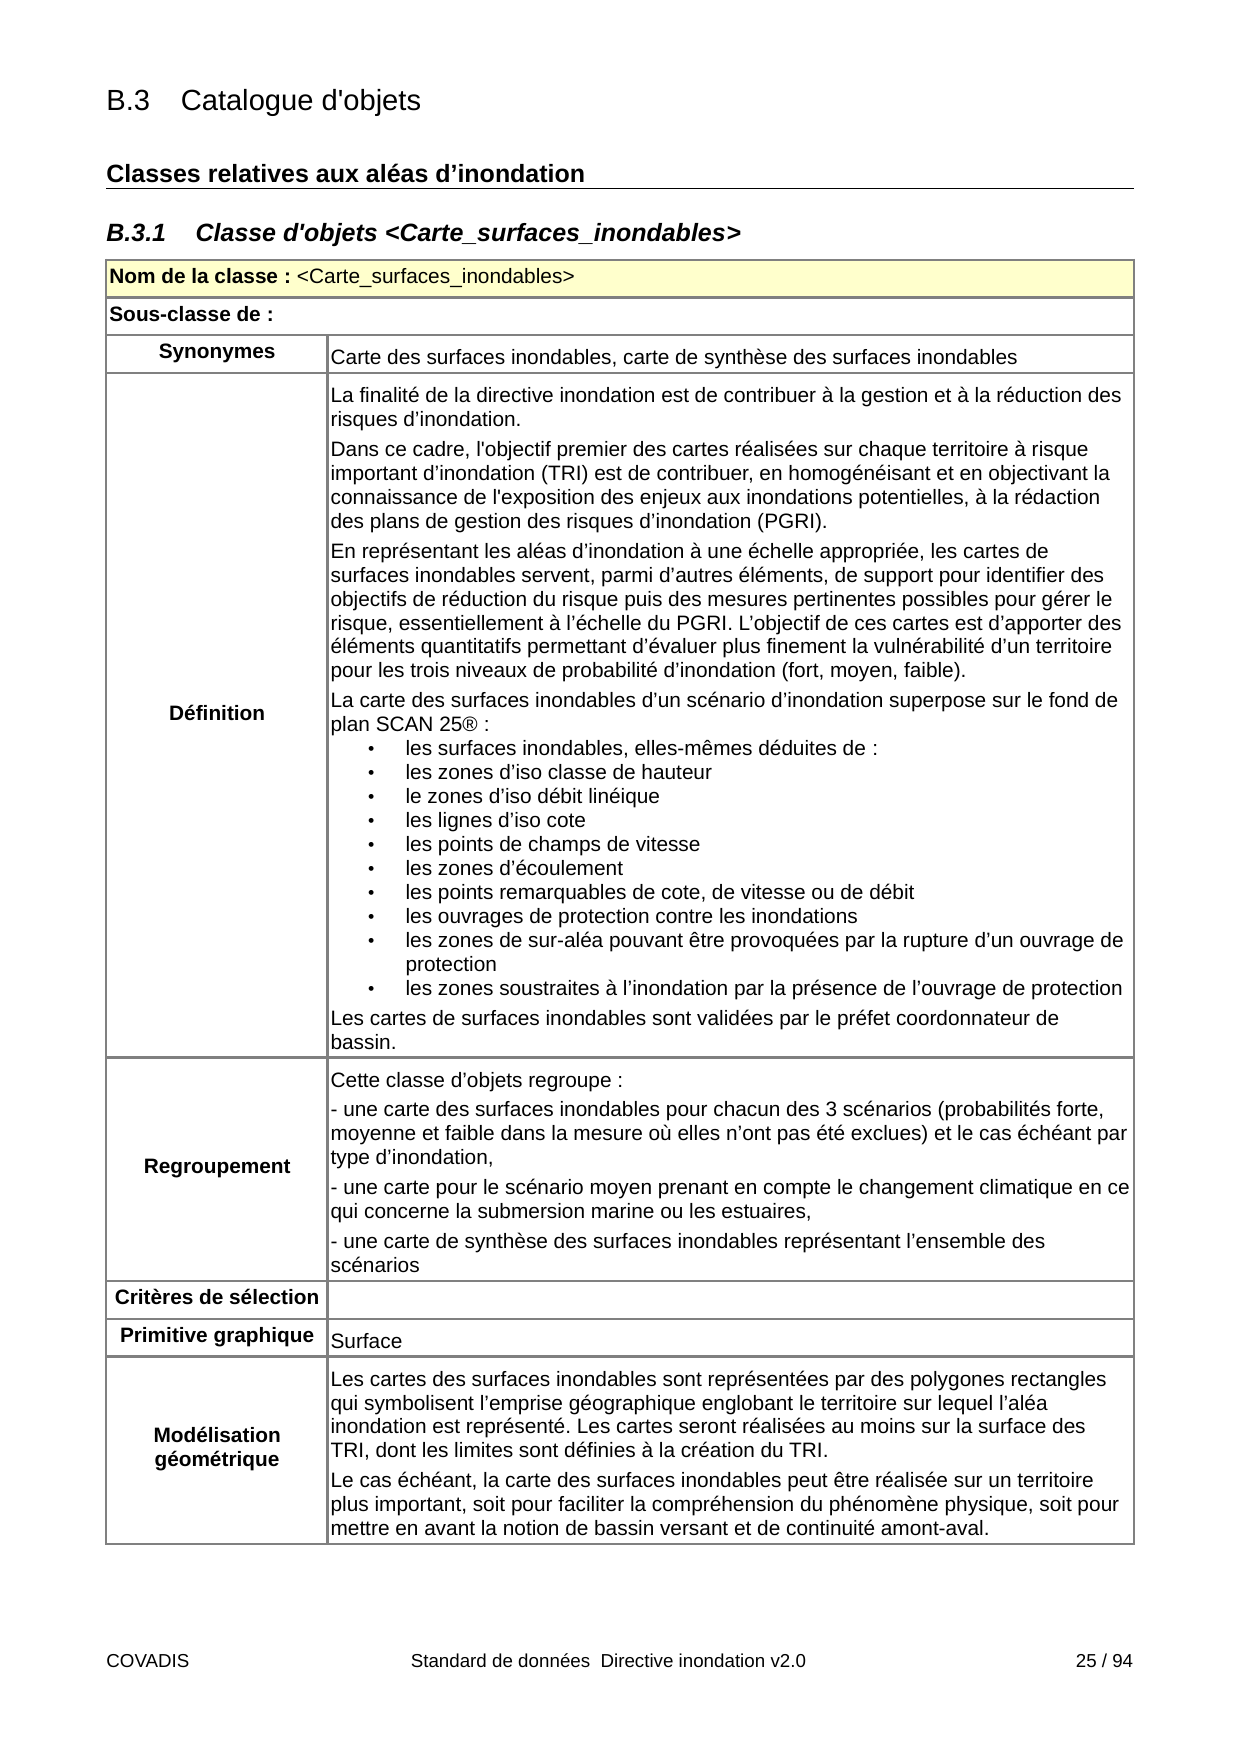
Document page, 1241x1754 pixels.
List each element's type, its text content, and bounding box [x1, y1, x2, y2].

table_header Nom de la classe : <Carte_surfaces_inondables> [107, 261, 1133, 296]
table_cell Carte des surfaces inondables, carte de synthèse des surfaces inondables [329, 336, 1133, 372]
table_cell Modélisation géométrique [107, 1358, 326, 1543]
table_cell Les cartes des surfaces inondables sont représentées par des polygones rectangles qui symbolisent l’emprise géographique englobant le territoire sur lequel l’aléa inondation est représenté. Les cartes seront réalisées au moins sur la surface des TRI, dont les limites sont définies à la création du TRI. Le cas échéant, la carte des surfaces inondables peut être réalisée sur un territoire plus important, soit pour faciliter la compréhension du phénomène physique, soit pour mettre en avant la notion de bassin versant et de continuité amont-aval. [329, 1358, 1133, 1543]
subtitle Classes relatives aux aléas d’inondation [106, 159, 1134, 188]
table_cell Primitive graphique [107, 1320, 326, 1355]
subtitle Catalogue d'objets [106, 83, 1134, 116]
table_cell Définition [107, 374, 326, 1056]
table_cell Critères de sélection [107, 1282, 326, 1318]
table_cell Cette classe d’objets regroupe : - une carte des surfaces inondables pour chacun des 3 scénarios (probabilités forte, moyenne et faible dans la mesure où elles n’ont pas été exclues) et le cas échéant par type d’inondation, - une carte pour le scénario moyen prenant en compte le changement climatique en ce qui concerne la submersion marine ou les estuaires, - une carte de synthèse des surfaces inondables représentant l’ensemble des scénarios [329, 1059, 1133, 1280]
subtitle Classe d'objets <Carte_surfaces_inondables> [106, 218, 1134, 247]
table_cell La finalité de la directive inondation est de contribuer à la gestion et à la réduction des risques d’inondation. Dans ce cadre, l'objectif premier des cartes réalisées sur chaque territoire à risque important d’inondation (TRI) est de contribuer, en homogénéisant et en objectivant la connaissance de l'exposition des enjeux aux inondations potentielles, à la rédaction des plans de gestion des risques d’inondation (PGRI). En représentant les aléas d’inondation à une échelle appropriée, les cartes de surfaces inondables servent, parmi d’autres éléments, de support pour identifier des objectifs de réduction du risque puis des mesures pertinentes possibles pour gérer le risque, essentiellement à l’échelle du PGRI. L’objectif de ces cartes est d’apporter des éléments quantitatifs permettant d’évaluer plus finement la vulnérabilité d’un territoire pour les trois niveaux de probabilité d’inondation (fort, moyen, faible). La carte des surfaces inondables d’un scénario d’inondation superpose sur le fond de plan SCAN 25® : les surfaces inondables, elles-mêmes déduites de : les zones d’iso classe de hauteur le zones d’iso débit linéique les lignes d’iso cote les points de champs de vitesse les zones d’écoulement les points remarquables de cote, de vitesse ou de débit les ouvrages de protection contre les inondations les zones de sur-aléa pouvant être provoquées par la rupture d’un ouvrage de protection les zones soustraites à l’inondation par la présence de l’ouvrage de protection Les cartes de surfaces inondables sont validées par le préfet coordonnateur de bassin. [329, 374, 1133, 1056]
table_cell Surface [329, 1320, 1133, 1355]
table_cell [329, 1282, 1133, 1318]
table_cell Synonymes [107, 336, 326, 372]
table_cell Regroupement [107, 1059, 326, 1280]
table_cell Sous-classe de : [107, 299, 1133, 334]
